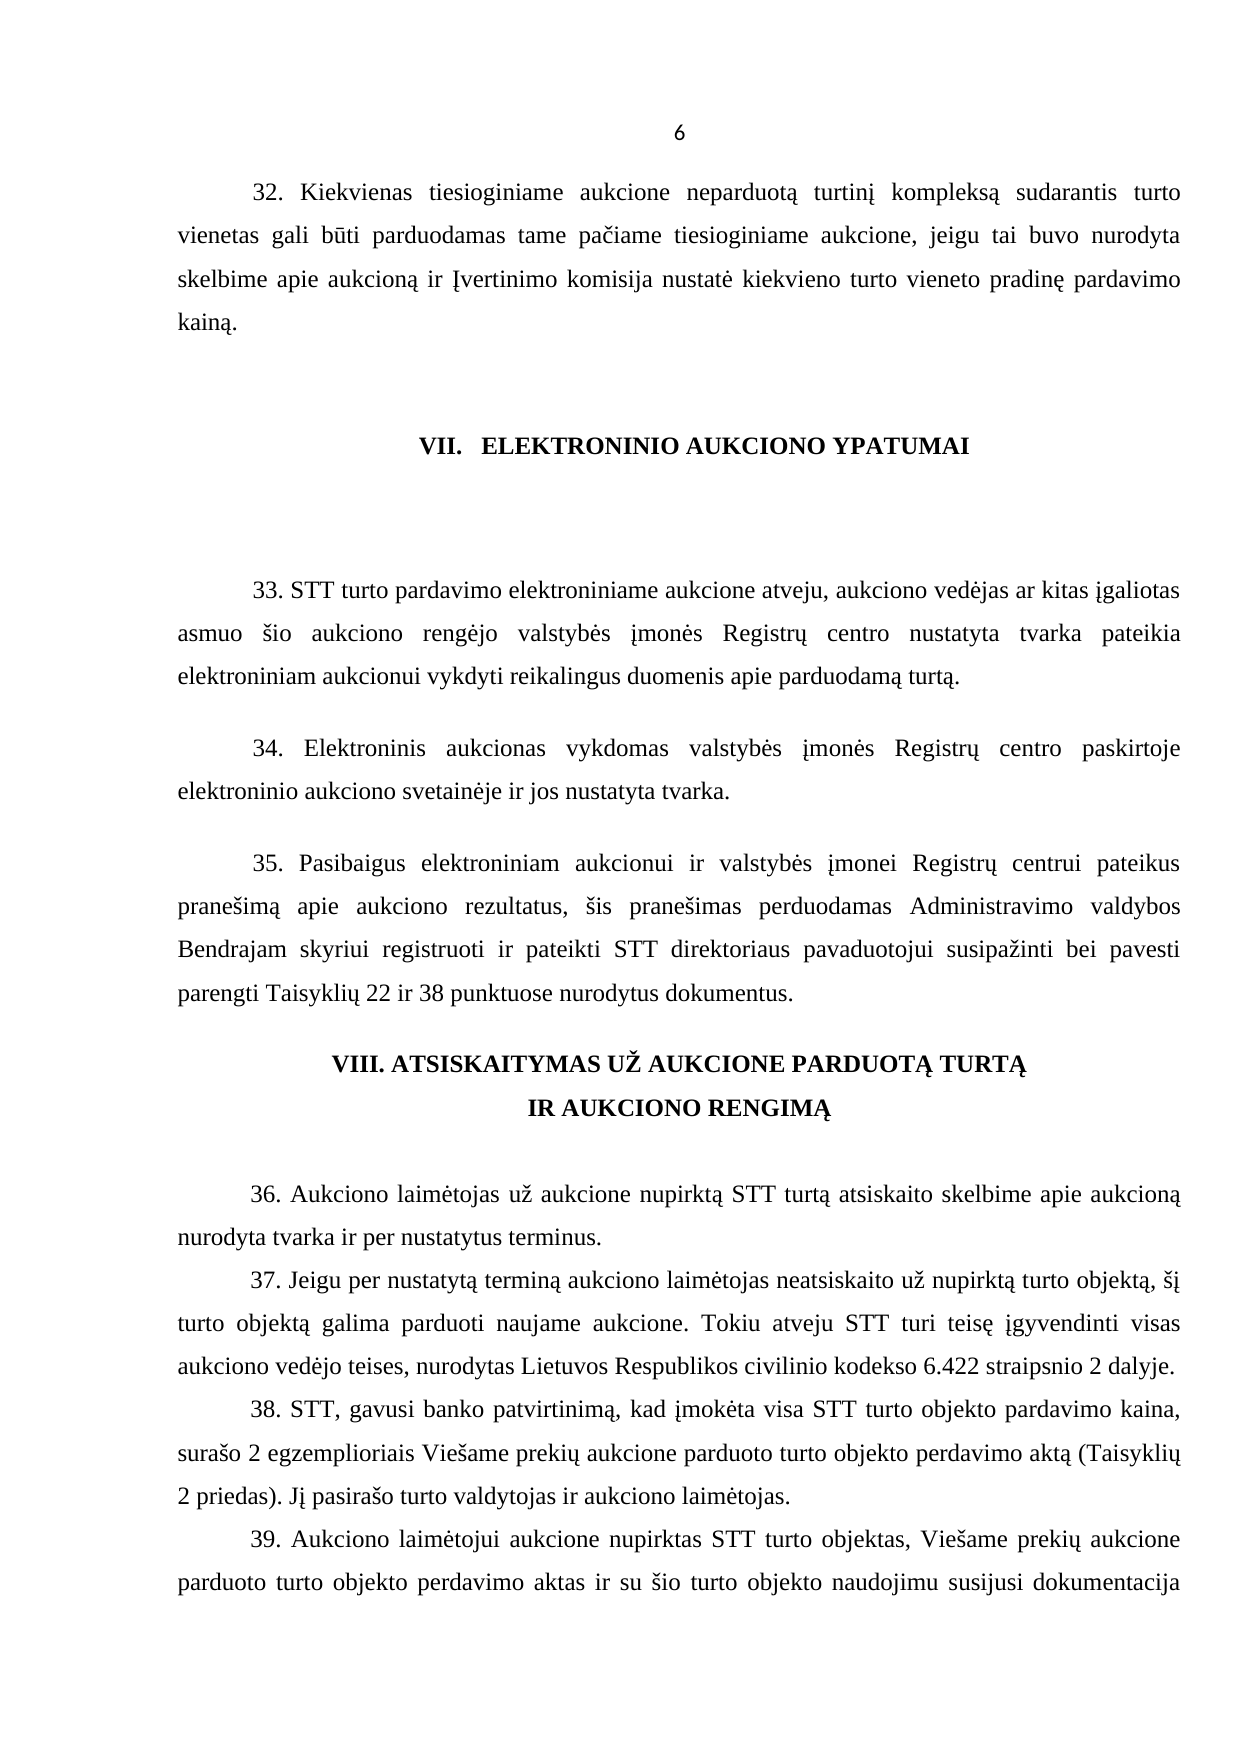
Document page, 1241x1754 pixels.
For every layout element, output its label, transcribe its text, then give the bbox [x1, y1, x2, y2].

text 36. Aukciono laimėtojas už aukcione nupirktą STT turtą atsiskaito skelbime apie aukcioną nurodyta tvarka ir per nustatytus terminus. [177, 1179, 1181, 1251]
text IR AUKCIONO RENGIMĄ [177, 1093, 1181, 1121]
text 34. Elektroninis aukcionas vykdomas valstybės įmonės Registrų centro paskirtoje elektroninio aukciono svetainėje ir jos nustatyta tvarka. [177, 733, 1181, 805]
text 35. Pasibaigus elektroniniam aukcionui ir valstybės įmonei Registrų centrui pateikus pranešimą apie aukciono rezultatus, šis pranešimas perduodamas Administravimo valdybos Bendrajam skyriui registruoti ir pateikti STT direktoriaus pavaduotojui susipažinti bei pavesti parengti Taisyklių 22 ir 38 punktuose nurodytus dokumentus. [177, 848, 1181, 1006]
text 33. STT turto pardavimo elektroniniame aukcione atveju, aukciono vedėjas ar kitas įgaliotas asmuo šio aukciono rengėjo valstybės įmonės Registrų centro nustatyta tvarka pateikia elektroniniam aukcionui vykdyti reikalingus duomenis apie parduodamą turtą. [177, 575, 1181, 690]
text 39. Aukciono laimėtojui aukcione nupirktas STT turto objektas, Viešame prekių aukcione parduoto turto objekto perdavimo aktas ir su šio turto objekto naudojimu susijusi dokumentacija [177, 1524, 1181, 1596]
text 32. Kiekvienas tiesioginiame aukcione neparduotą turtinį kompleksą sudarantis turto vienetas gali būti parduodamas tame pačiame tiesioginiame aukcione, jeigu tai buvo nurodyta skelbime apie aukcioną ir Įvertinimo komisija nustatė kiekvieno turto vieneto pradinę pardavimo kainą. [177, 177, 1181, 336]
text 37. Jeigu per nustatytą terminą aukciono laimėtojas neatsiskaito už nupirktą turto objektą, šį turto objektą galima parduoti naujame aukcione. Tokiu atveju STT turi teisę įgyvendinti visas aukciono vedėjo teises, nurodytas Lietuvos Respublikos civilinio kodekso 6.422 straipsnio 2 dalyje. [177, 1265, 1181, 1380]
text 38. STT, gavusi banko patvirtinimą, kad įmokėta visa STT turto objekto pardavimo kaina, surašo 2 egzemplioriais Viešame prekių aukcione parduoto turto objekto perdavimo aktą (Taisyklių 2 priedas). Jį pasirašo turto valdytojas ir aukciono laimėtojas. [177, 1394, 1181, 1509]
text VII. ELEKTRONINIO AUKCIONO YPATUMAI [177, 431, 1181, 460]
text VIII. ATSISKAITYMAS UŽ AUKCIONE PARDUOTĄ TURTĄ [177, 1049, 1181, 1078]
